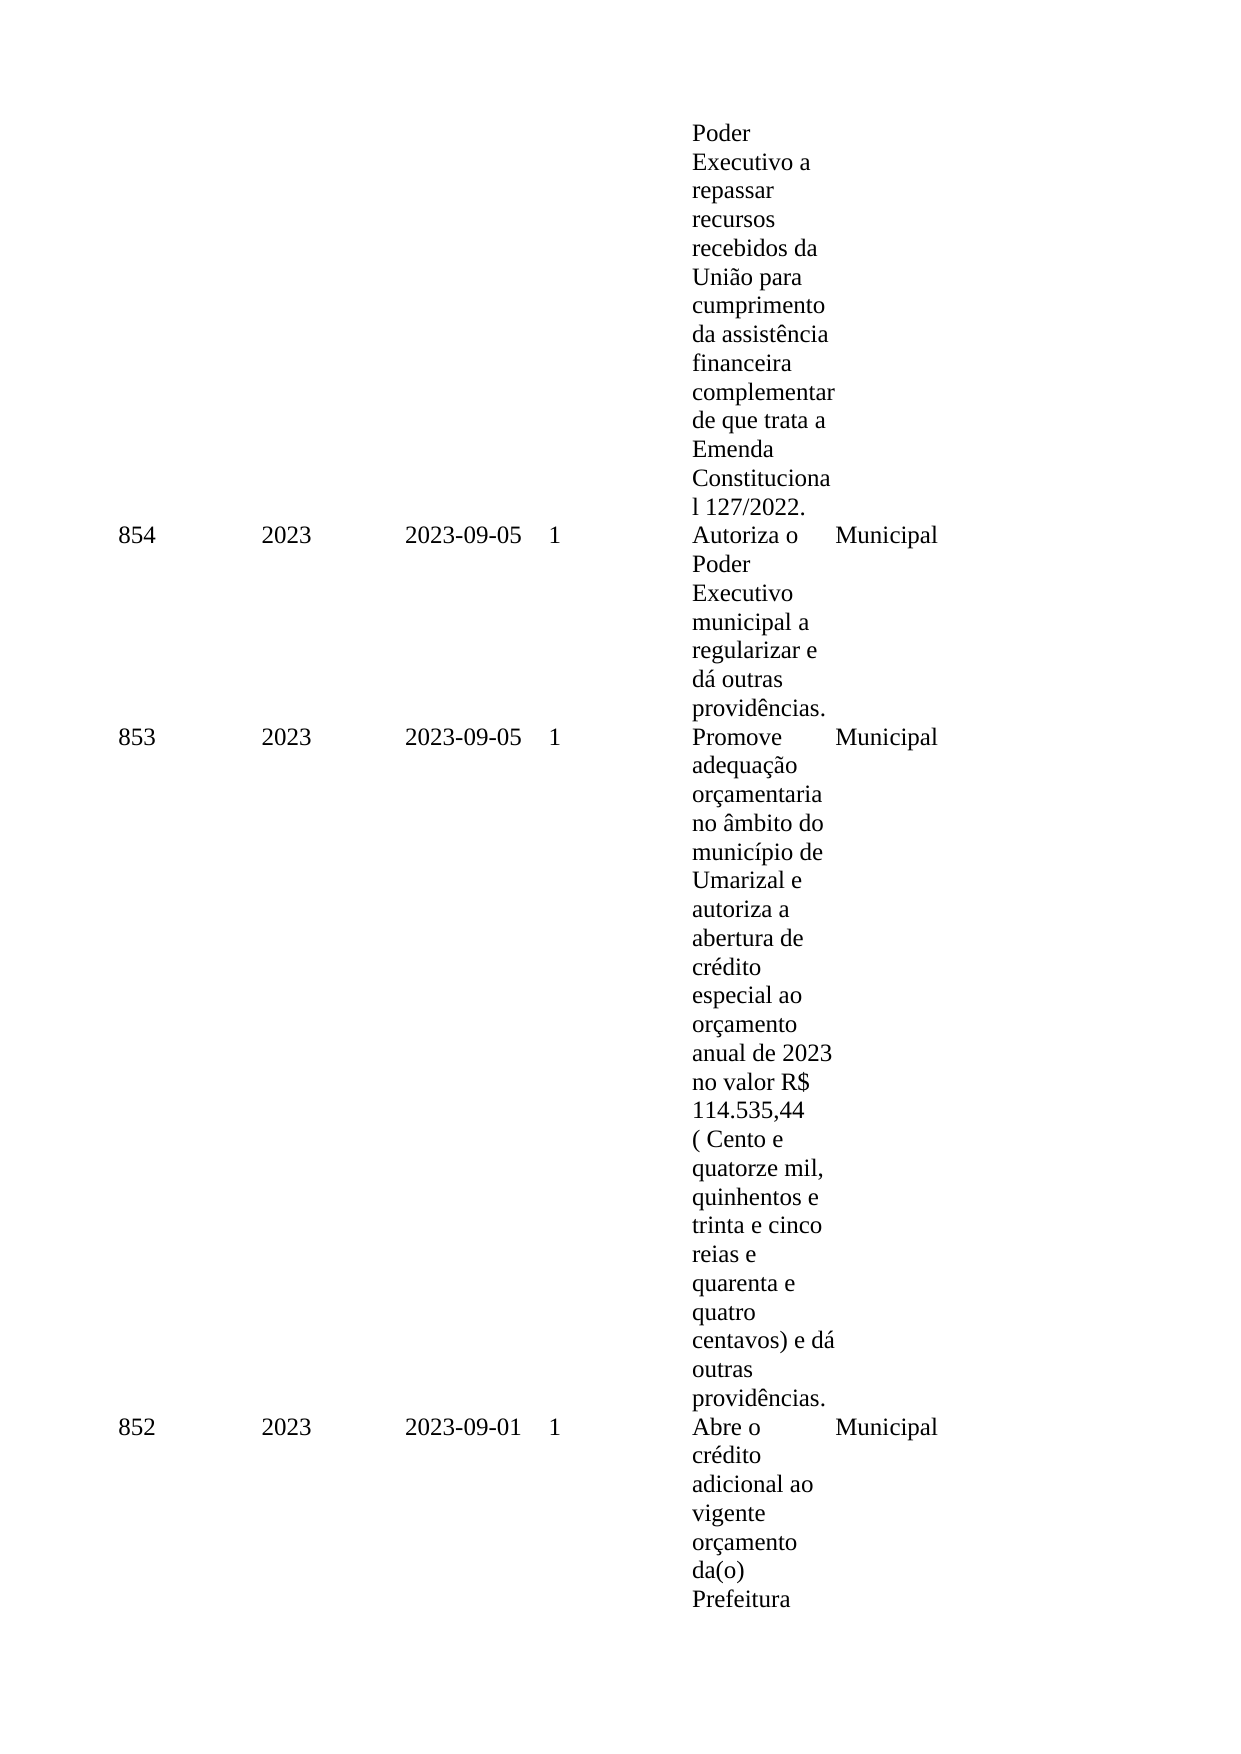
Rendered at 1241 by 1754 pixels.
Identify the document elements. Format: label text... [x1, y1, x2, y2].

table_cell [979, 521, 1122, 722]
table_cell 2023 [261, 521, 405, 722]
table_cell 2023 [261, 1412, 405, 1613]
table_cell 1 [548, 722, 692, 1412]
table_cell Municipal [835, 521, 979, 722]
table_cell 2023 [261, 722, 405, 1412]
table_cell [835, 118, 979, 521]
table_cell [405, 118, 548, 521]
table_cell 1 [548, 1412, 692, 1613]
table_cell [979, 722, 1122, 1412]
table_cell Poder Executivo a repassar recursos recebidos da União para cumprimento da assistência financeira complementar de que trata a Emenda Constitucional 127/2022. [692, 118, 835, 521]
table_cell Abre o crédito adicional ao vigente orçamento da(o) Prefeitura [692, 1412, 835, 1613]
table_cell Municipal [835, 722, 979, 1412]
table_cell [979, 1412, 1122, 1613]
table_cell 2023-09-05 [405, 722, 548, 1412]
table_cell 854 [118, 521, 261, 722]
table_cell 2023-09-01 [405, 1412, 548, 1613]
table_cell 2023-09-05 [405, 521, 548, 722]
table_cell 1 [548, 521, 692, 722]
table_cell 853 [118, 722, 261, 1412]
table_cell Promove adequação orçamentaria no âmbito do município de Umarizal e autoriza a abertura de crédito especial ao orçamento anual de 2023 no valor R$ 114.535,44 ( Cento e quatorze mil, quinhentos e trinta e cinco reias e quarenta e quatro centavos) e dá outras providências. [692, 722, 835, 1412]
table_cell [548, 118, 692, 521]
table_cell [979, 118, 1122, 521]
table_cell Municipal [835, 1412, 979, 1613]
table_cell 852 [118, 1412, 261, 1613]
table_cell Autoriza o Poder Executivo municipal a regularizar e dá outras providências. [692, 521, 835, 722]
table_cell [118, 118, 261, 521]
table_cell [261, 118, 405, 521]
